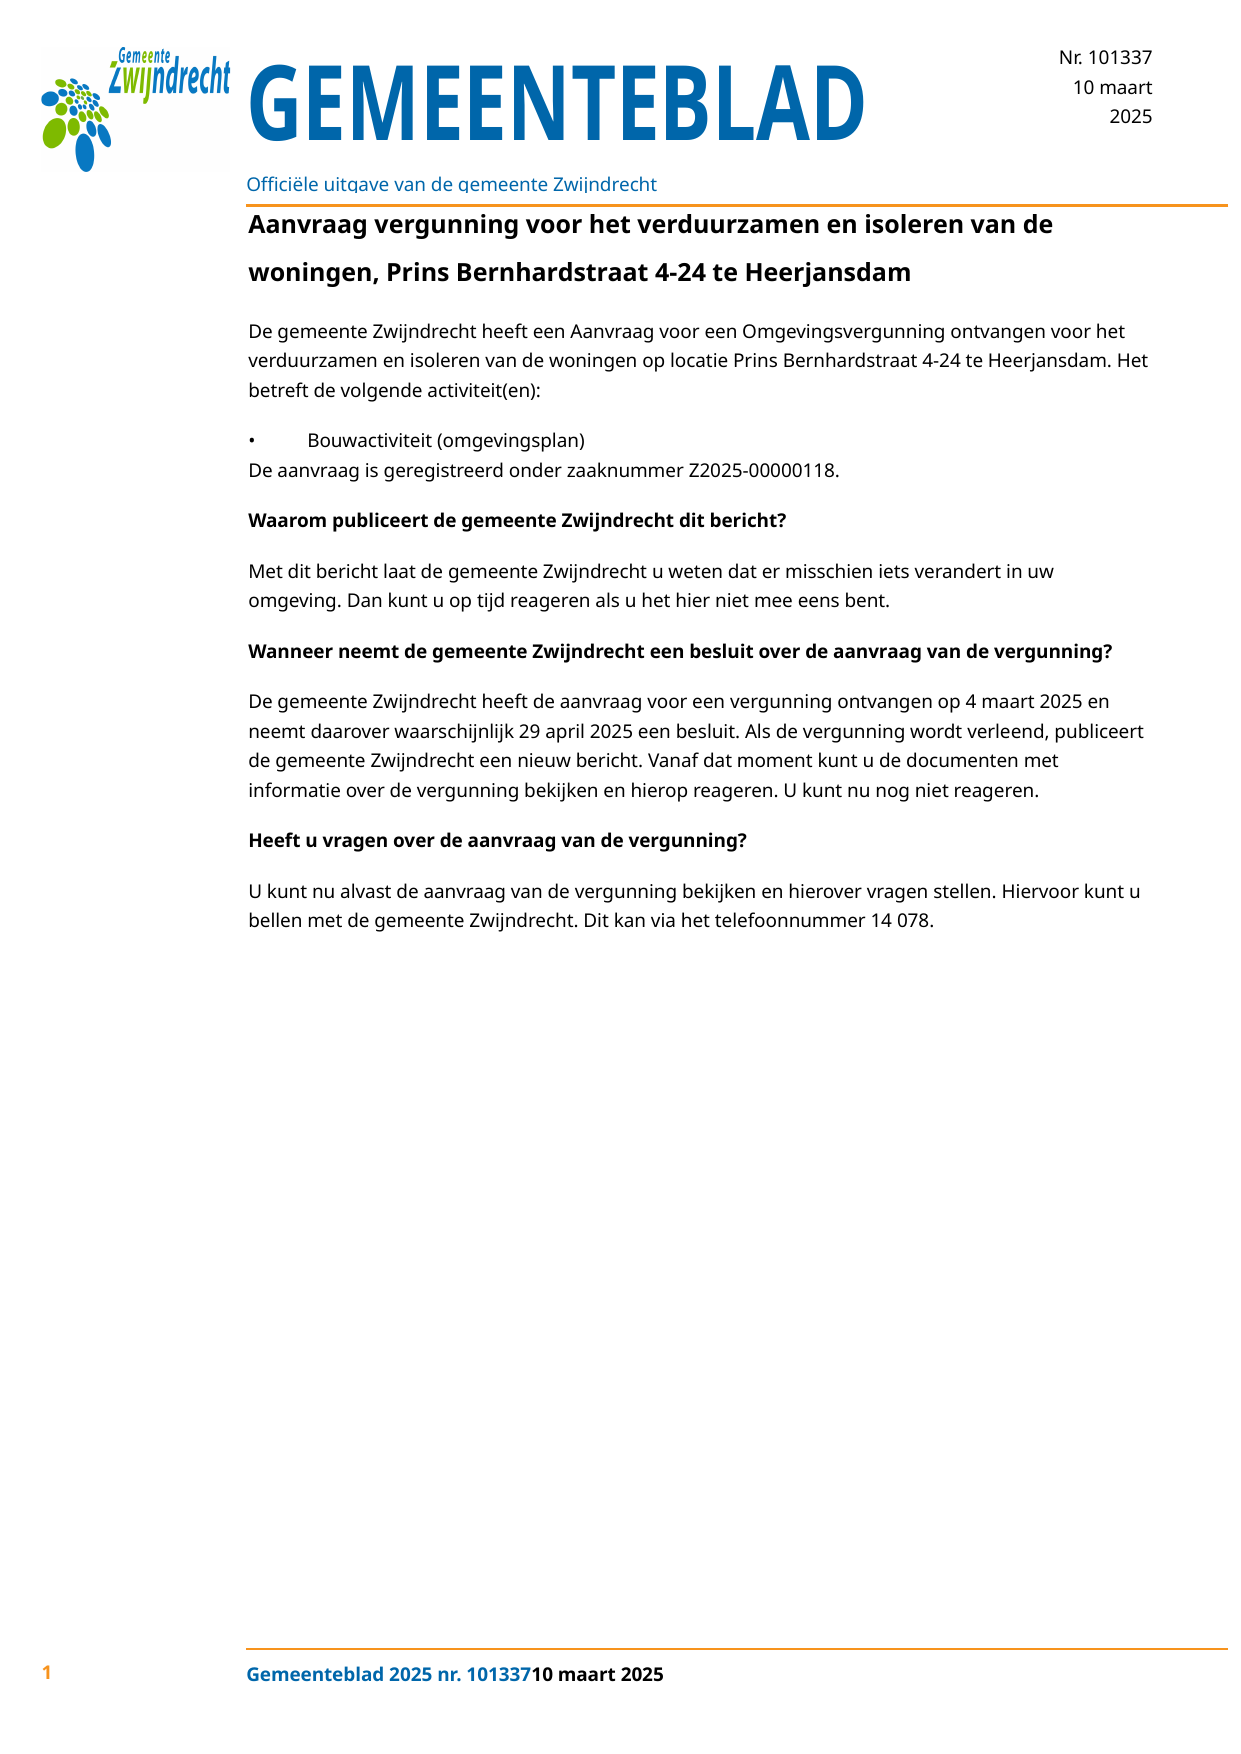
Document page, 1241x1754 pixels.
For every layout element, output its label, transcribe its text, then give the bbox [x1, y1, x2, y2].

text De gemeente Zwijndrecht heeft de aanvraag voor een vergunning ontvangen op 4 maart 2025 en neemt daarover waarschijnlijk 29 april 2025 een besluit. Als de vergunning wordt verleend, publiceert de gemeente Zwijndrecht een nieuw bericht. Vanaf dat moment kunt u de documenten met informatie over de vergunning bekijken en hierop reageren. U kunt nu nog niet reageren. [248, 688, 1152, 803]
text Wanneer neemt de gemeente Zwijndrecht een besluit over de aanvraag van de vergunning? [248, 638, 1152, 664]
text Met dit bericht laat de gemeente Zwijndrecht u weten dat er misschien iets verandert in uw omgeving. Dan kunt u op tijd reageren als u het hier niet mee eens bent. [248, 558, 1152, 613]
list Bouwactiviteit (omgevingsplan) [248, 427, 1152, 453]
text Heeft u vragen over de aanvraag van de vergunning? [248, 827, 1152, 853]
text Waarom publiceert de gemeente Zwijndrecht dit bericht? [248, 507, 1152, 533]
text Aanvraag vergunning voor het verduurzamen en isoleren van de woningen, Prins Bernhardstraat 4-24 te Heerjansdam [248, 207, 1152, 288]
text De aanvraag is geregistreerd onder zaaknummer Z2025-00000118. [248, 457, 1152, 483]
picture [41, 47, 231, 172]
text De gemeente Zwijndrecht heeft een Aanvraag voor een Omgevingsvergunning ontvangen voor het verduurzamen en isoleren van de woningen op locatie Prins Bernhardstraat 4-24 te Heerjansdam. Het betreft de volgende activiteit(en): [248, 318, 1152, 403]
text U kunt nu alvast de aanvraag van de vergunning bekijken en hierover vragen stellen. Hiervoor kunt u bellen met de gemeente Zwijndrecht. Dit kan via het telefoonnummer 14 078. [248, 878, 1152, 933]
